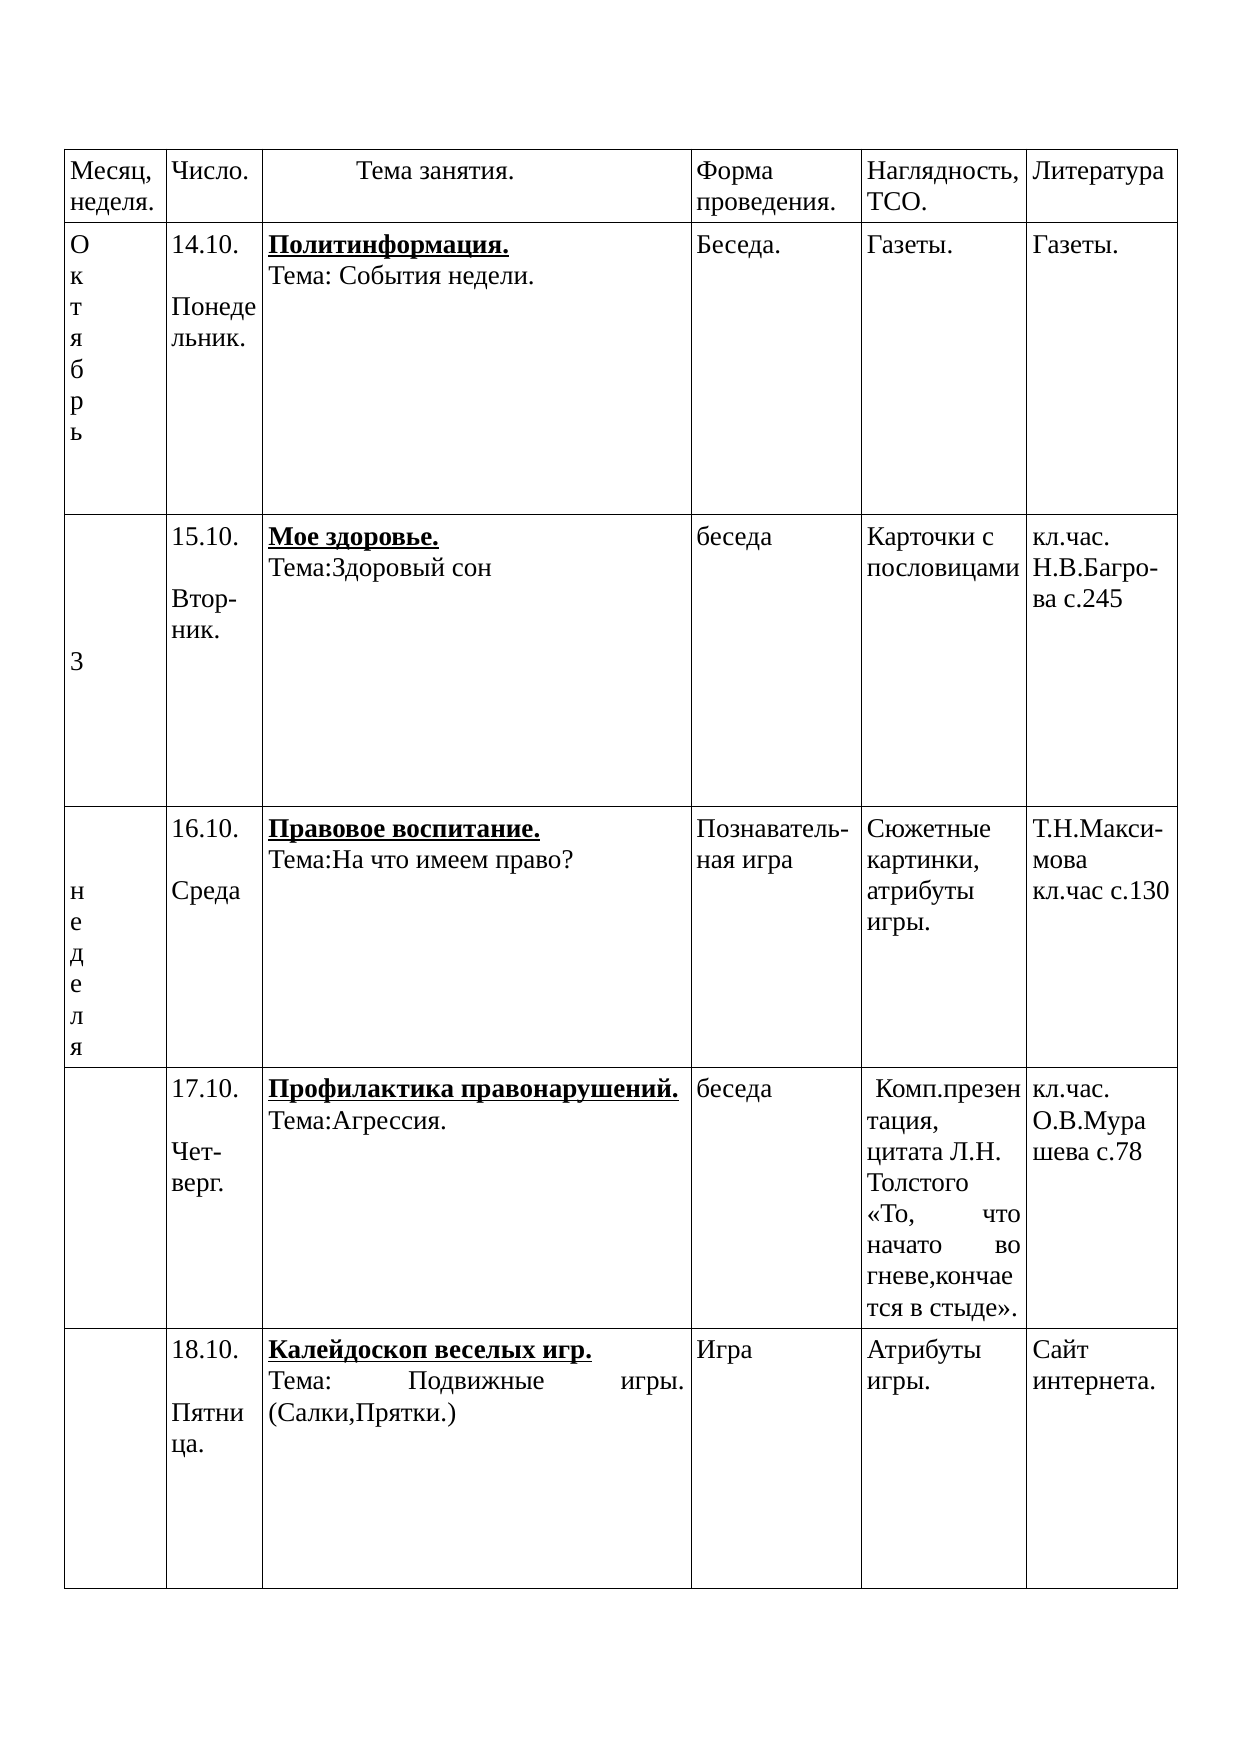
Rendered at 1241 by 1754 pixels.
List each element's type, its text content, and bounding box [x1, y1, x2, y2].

table_cell Беседа. [692, 223, 861, 514]
table_cell беседа [692, 515, 861, 806]
table_cell Газеты. [1027, 223, 1177, 514]
table_cell Игра [692, 1329, 861, 1588]
table_cell Профилактика правонарушений. Тема:Агрессия. [263, 1068, 691, 1327]
table_cell Т.Н.Макси-мова кл.час с.130 [1027, 807, 1177, 1067]
table_cell Познаватель- ная игра [692, 807, 861, 1067]
table_cell Правовое воспитание. Тема:На что имеем право? [263, 807, 691, 1067]
table_cell беседа [692, 1068, 861, 1327]
table_cell Калейдоскоп веселых игр. Тема: Подвижные игры.(Салки,Прятки.) [263, 1329, 691, 1588]
table_header Литература [1027, 150, 1177, 222]
table_cell Политинформация. Тема: События недели. [263, 223, 691, 514]
table_cell Карточки с пословицами [862, 515, 1026, 806]
table_header Месяц, неделя. [65, 150, 166, 222]
table_header Число. [167, 150, 262, 222]
table_cell Мое здоровье. Тема:Здоровый сон [263, 515, 691, 806]
table_cell О к т я б р ь [65, 223, 166, 514]
table_cell 15.10. Втор- ник. [167, 515, 262, 806]
table_cell [65, 1068, 166, 1327]
table_cell Газеты. [862, 223, 1026, 514]
table_cell Атрибуты игры. [862, 1329, 1026, 1588]
table_cell 18.10. Пятница. [167, 1329, 262, 1588]
table_cell 3 [65, 515, 166, 806]
table_cell Комп.презентация, цитата Л.Н. Толстого «То, что начато во гневе,кончается в стыде». [862, 1068, 1026, 1327]
table_cell 17.10. Чет- верг. [167, 1068, 262, 1327]
table_cell 14.10. Понедельник. [167, 223, 262, 514]
table_cell н е д е л я [65, 807, 166, 1067]
table_cell [65, 1329, 166, 1588]
table_header Тема занятия. [263, 150, 691, 222]
table_cell кл.час. Н.В.Багро- ва с.245 [1027, 515, 1177, 806]
table_header Наглядность, ТСО. [862, 150, 1026, 222]
table_cell 16.10. Среда [167, 807, 262, 1067]
table_cell Сюжетные картинки, атрибуты игры. [862, 807, 1026, 1067]
table_cell Сайт интернета. [1027, 1329, 1177, 1588]
table_cell кл.час. О.В.Мура шева с.78 [1027, 1068, 1177, 1327]
table_header Форма проведения. [692, 150, 861, 222]
